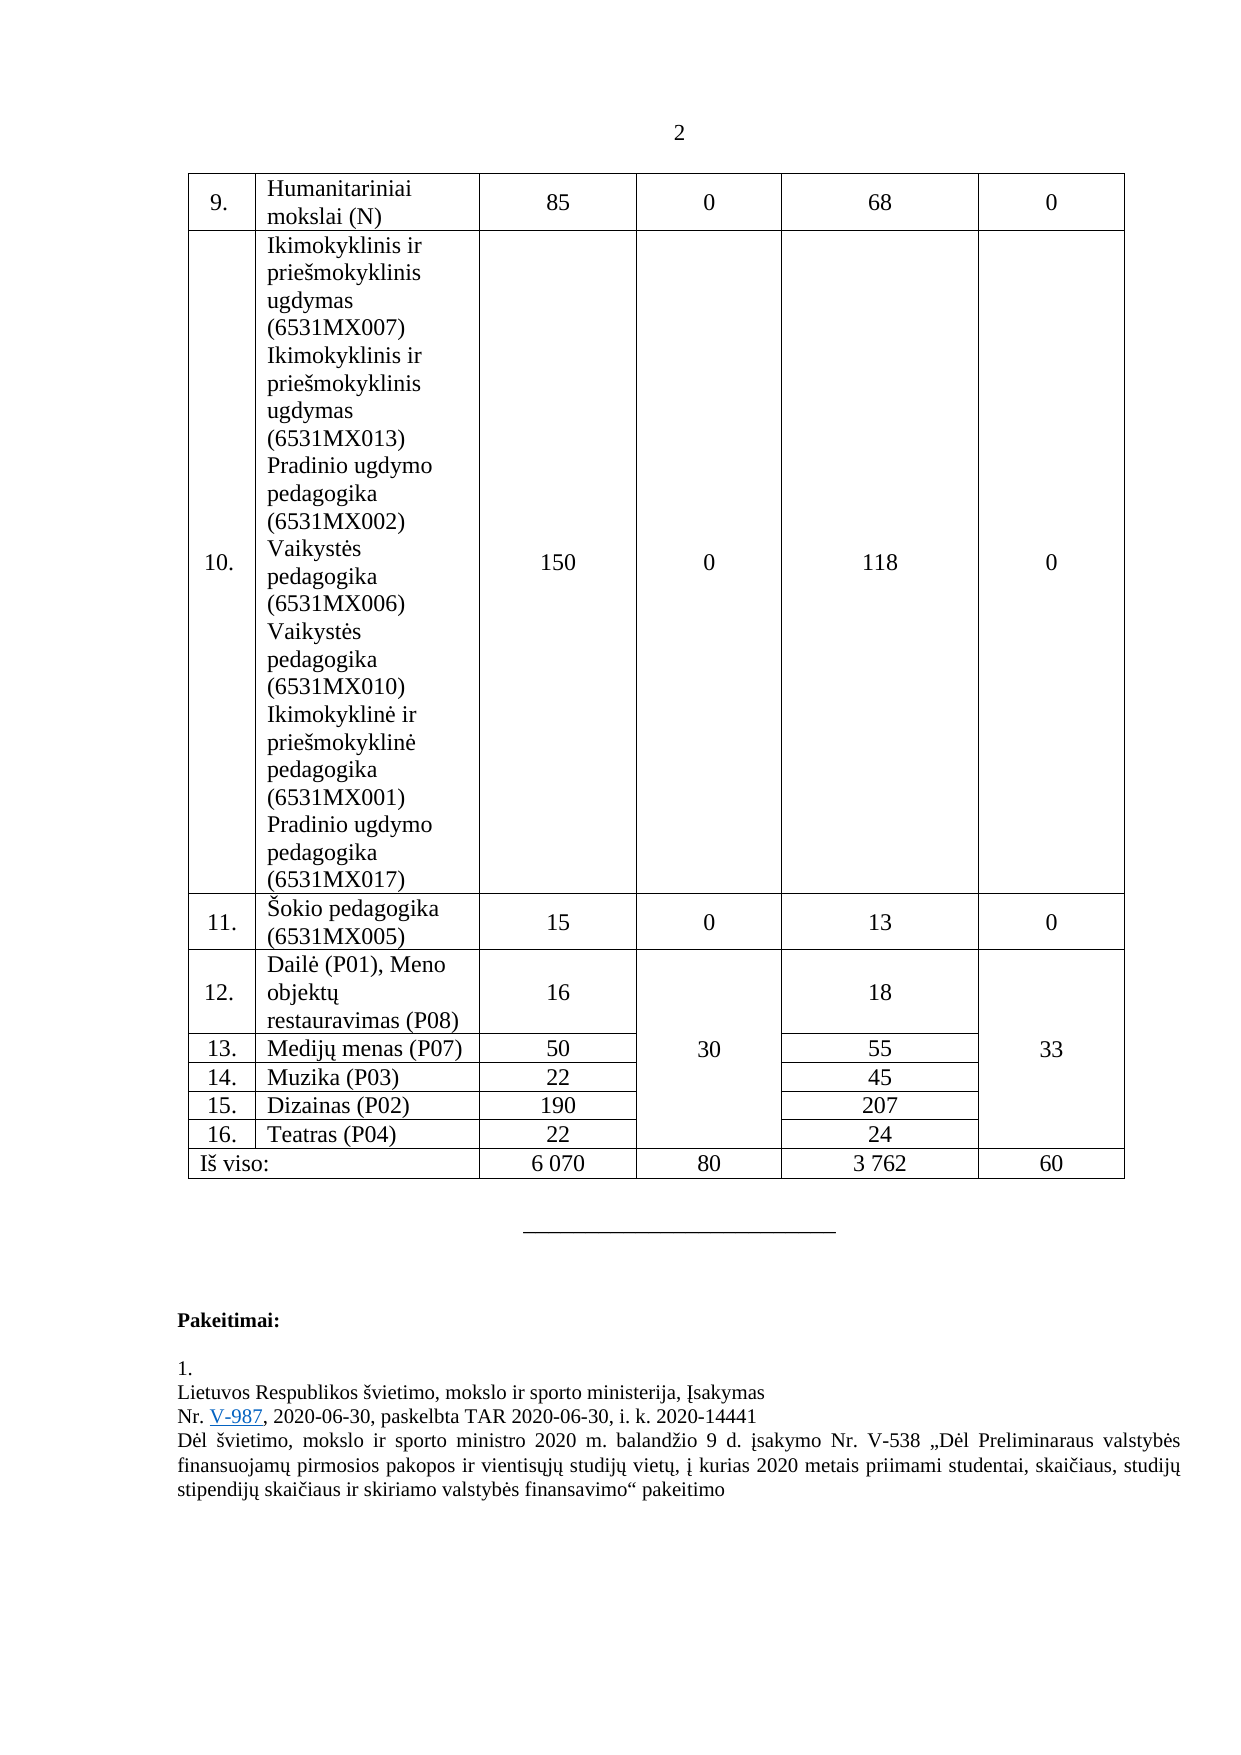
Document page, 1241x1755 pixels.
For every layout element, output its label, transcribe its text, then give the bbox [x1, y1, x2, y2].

table_cell 33 [979, 950, 1124, 1148]
table_cell Dizainas (P02) [256, 1092, 479, 1119]
table_cell 68 [782, 174, 978, 229]
table_cell 10. [189, 231, 255, 893]
table_cell 13 [782, 894, 978, 949]
table_cell Medijų menas (P07) [256, 1034, 479, 1062]
table_cell 16. [189, 1120, 255, 1148]
table_cell Šokio pedagogika (6531MX005) [256, 894, 479, 949]
table_cell 85 [480, 174, 636, 229]
table_cell 22 [480, 1063, 636, 1091]
table_cell 190 [480, 1092, 636, 1119]
text Lietuvos Respublikos švietimo, mokslo ir sporto ministerija, Įsakymas [177, 1380, 1182, 1404]
table_cell 24 [782, 1120, 978, 1148]
table_cell 3 762 [782, 1149, 978, 1177]
table_cell 18 [782, 950, 978, 1033]
table_cell 0 [979, 231, 1124, 893]
text Nr. V-987, 2020-06-30, paskelbta TAR 2020-06-30, i. k. 2020-14441 [177, 1404, 1182, 1428]
table_cell 0 [637, 174, 781, 229]
table_cell 6 070 [480, 1149, 636, 1177]
table_cell Ikimokyklinis ir priešmokyklinis ugdymas (6531MX007) Ikimokyklinis ir priešmokyklinis ugdymas (6531MX013) Pradinio ugdymo pedagogika (6531MX002) Vaikystės pedagogika (6531MX006) Vaikystės pedagogika (6531MX010) Ikimokyklinė ir priešmokyklinė pedagogika (6531MX001) Pradinio ugdymo pedagogika (6531MX017) [256, 231, 479, 893]
table_cell 0 [637, 231, 781, 893]
table_cell 9. [189, 174, 255, 229]
table_cell Iš viso: [189, 1149, 479, 1177]
table_cell 80 [637, 1149, 781, 1177]
table_cell 12. [189, 950, 255, 1033]
table_cell 55 [782, 1034, 978, 1062]
table_cell 22 [480, 1120, 636, 1148]
table_cell Humanitariniai mokslai (N) [256, 174, 479, 229]
table_cell 150 [480, 231, 636, 893]
table_cell 30 [637, 950, 781, 1148]
table_cell 45 [782, 1063, 978, 1091]
table_cell Muzika (P03) [256, 1063, 479, 1091]
table_cell 118 [782, 231, 978, 893]
table_cell 15 [480, 894, 636, 949]
text _________________________ [177, 1207, 1182, 1236]
table_cell 60 [979, 1149, 1124, 1177]
table_cell 11. [189, 894, 255, 949]
table_cell 16 [480, 950, 636, 1033]
text 1. [177, 1356, 1182, 1380]
table_cell 13. [189, 1034, 255, 1062]
table_cell Teatras (P04) [256, 1120, 479, 1148]
table_cell 50 [480, 1034, 636, 1062]
table_cell 207 [782, 1092, 978, 1119]
table_cell 0 [979, 174, 1124, 229]
table_cell Dailė (P01), Meno objektų restauravimas (P08) [256, 950, 479, 1033]
table_cell 15. [189, 1092, 255, 1119]
text Pakeitimai: [177, 1308, 1182, 1332]
table_cell 0 [979, 894, 1124, 949]
table_cell 14. [189, 1063, 255, 1091]
text Dėl švietimo, mokslo ir sporto ministro 2020 m. balandžio 9 d. įsakymo Nr. V-538 „Dėl Preliminaraus valstybės finansuojamų pirmosios pakopos ir vientisųjų studijų vietų, į kurias 2020 metais priimami studentai, skaičiaus, studijų stipendijų skaičiaus ir skiriamo valstybės finansavimo“ pakeitimo [177, 1428, 1182, 1501]
table_cell 0 [637, 894, 781, 949]
